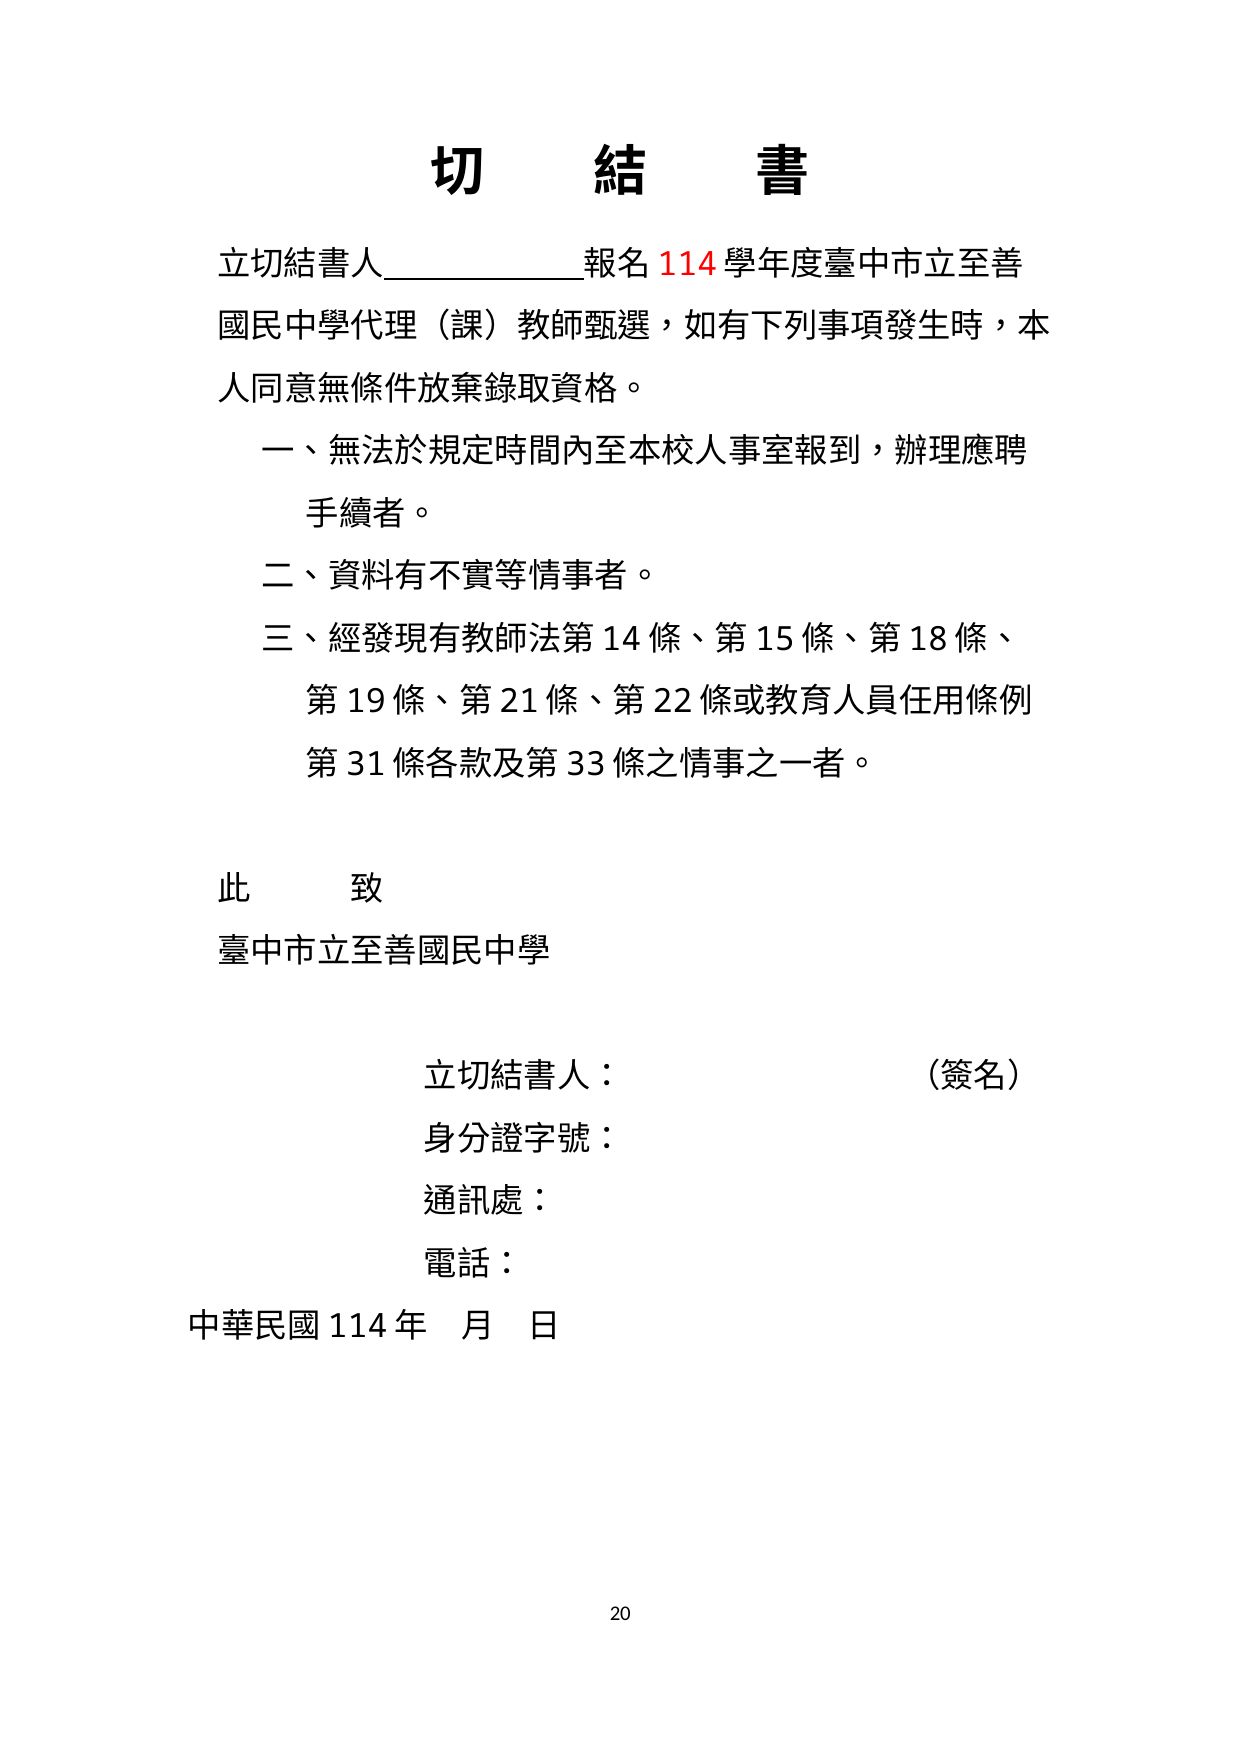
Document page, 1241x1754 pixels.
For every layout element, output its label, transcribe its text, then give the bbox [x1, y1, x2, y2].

text 電話： [187, 1219, 1053, 1282]
text 立切結書人 報名114學年度臺中市立至善國民中學代理（課）教師甄選，如有下列事項發生時，本人同意無條件放棄錄取資格。 [217, 219, 1053, 407]
text 二、資料有不實等情事者。 [261, 532, 1053, 594]
text 中華民國114年 月 日 [187, 1282, 1053, 1344]
text 切 結 書 [187, 94, 1053, 219]
text 臺中市立至善國民中學 [217, 907, 1053, 969]
text 三、經發現有教師法第14條、第15條、第18條、第19條、第21條、第22條或教育人員任用條例第31條各款及第33條之情事之一者。 [261, 594, 1053, 782]
text 通訊處： [187, 1157, 1053, 1219]
text 此 致 [217, 844, 1053, 907]
text 立切結書人： （簽名） [187, 1032, 1053, 1094]
text 身分證字號： [187, 1094, 1053, 1157]
text 一、無法於規定時間內至本校人事室報到，辦理應聘手續者。 [261, 407, 1053, 532]
